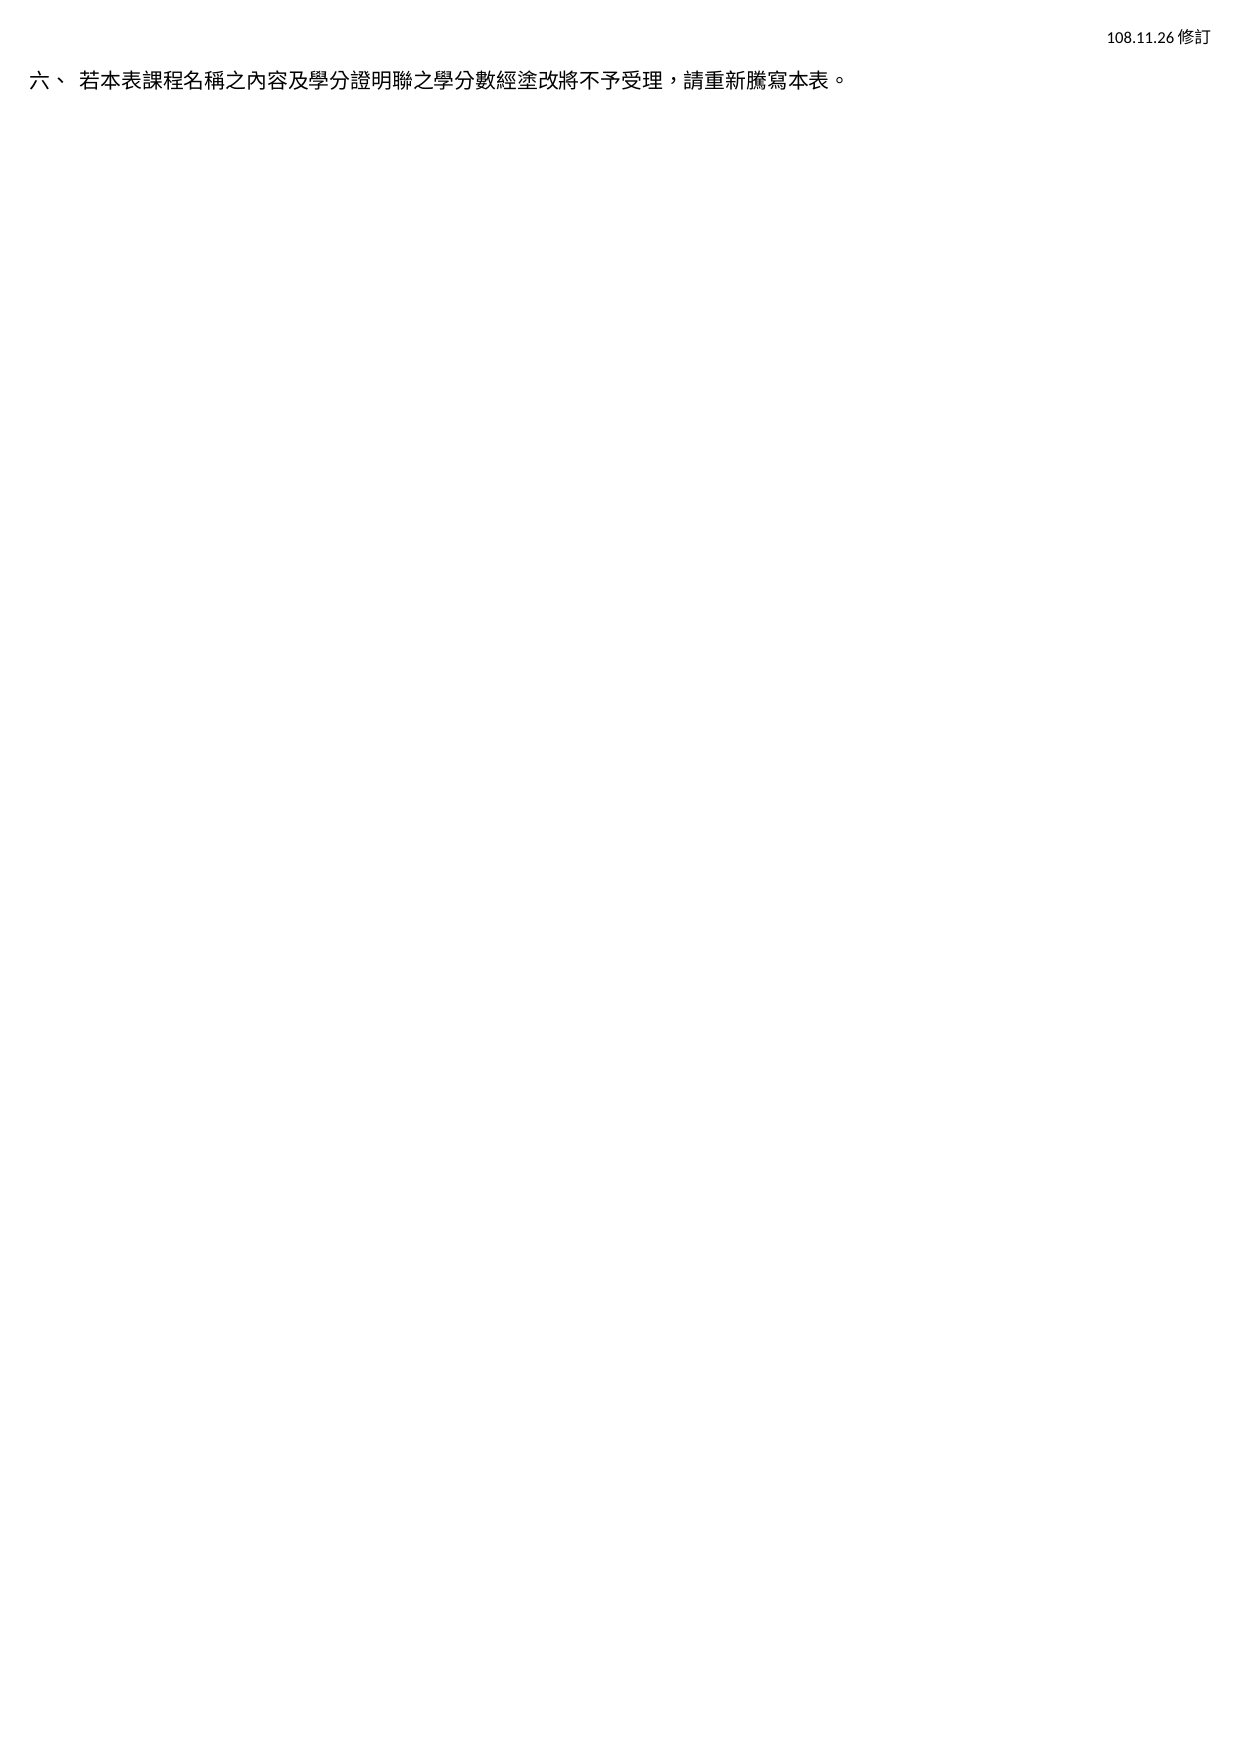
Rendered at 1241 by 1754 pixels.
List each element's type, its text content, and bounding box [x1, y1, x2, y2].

list 若本表課程名稱之內容及學分證明聯之學分數經塗改將不予受理，請重新騰寫本表。 [29, 61, 1211, 98]
